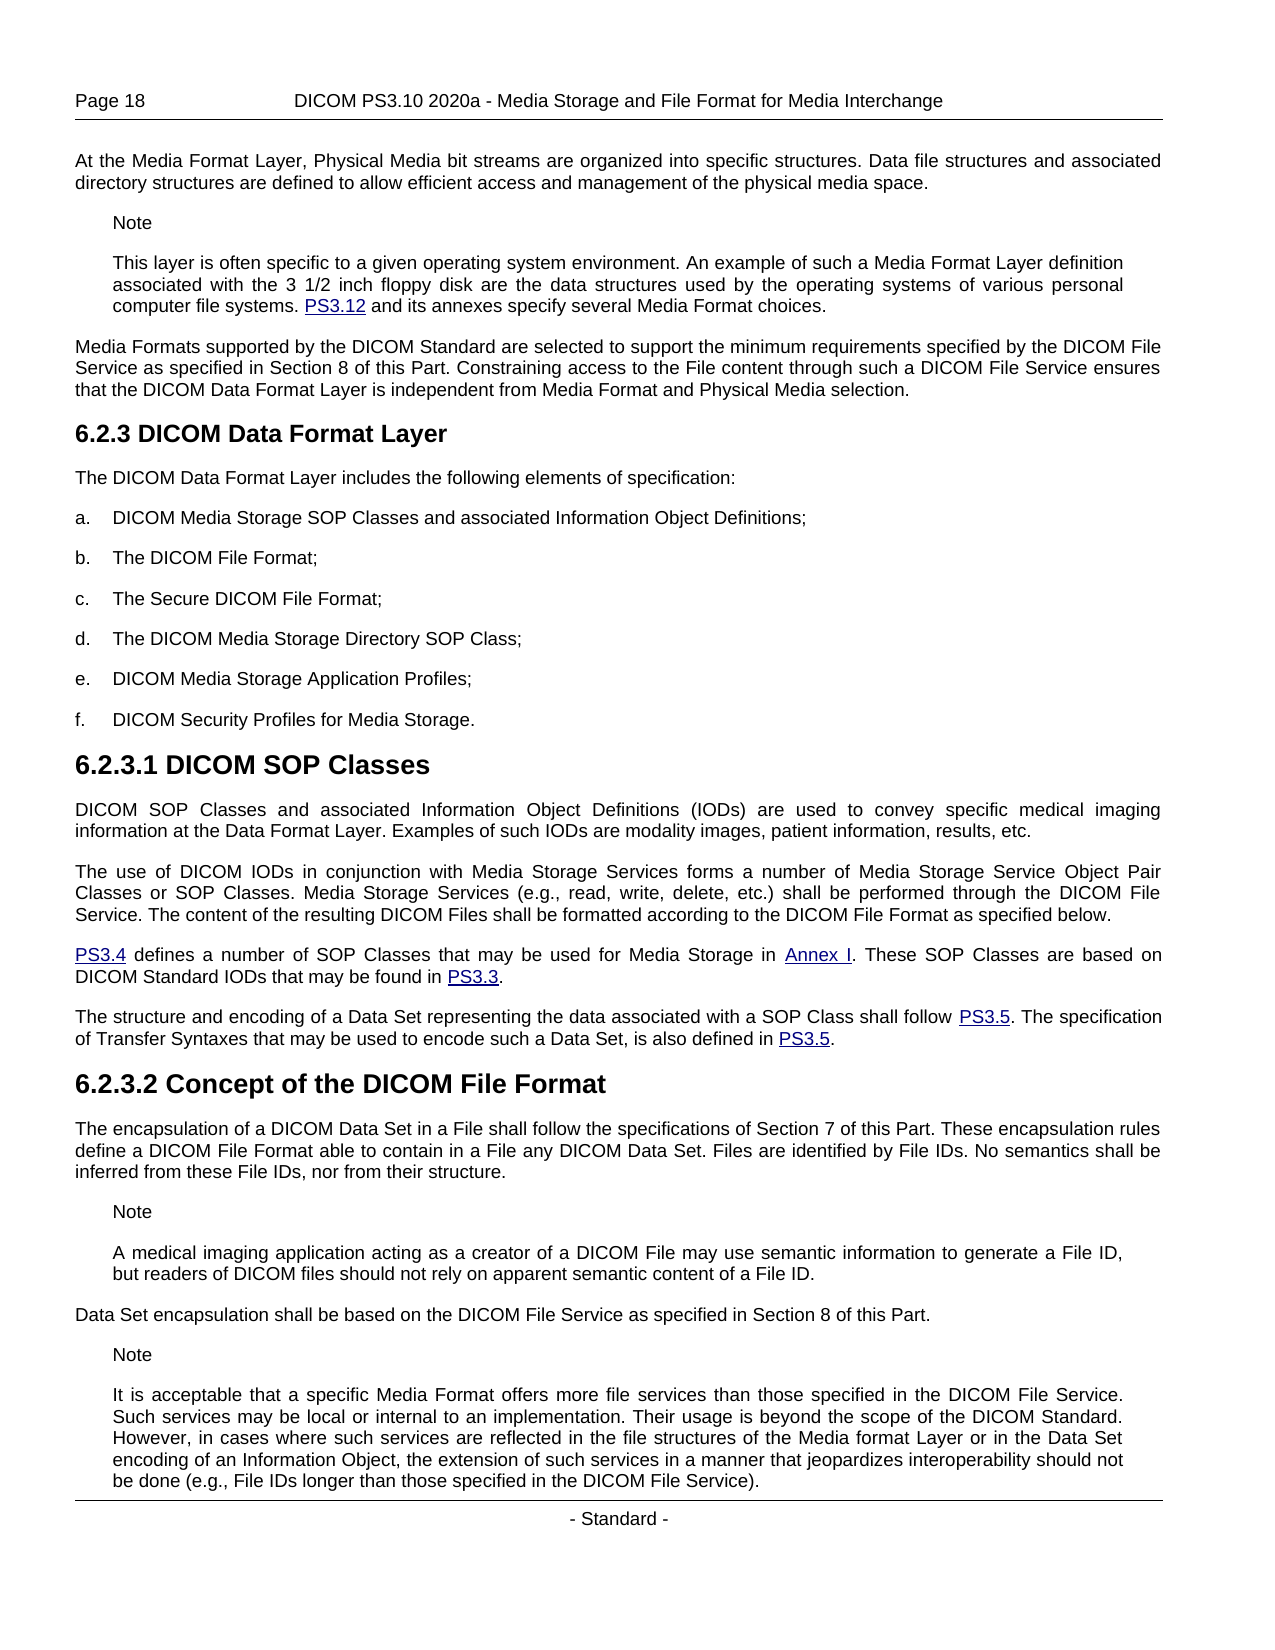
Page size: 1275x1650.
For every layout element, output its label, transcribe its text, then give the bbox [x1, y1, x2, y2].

text Note [112, 212, 1125, 233]
text c. The Secure DICOM File Format; [75, 587, 1162, 609]
text DICOM SOP Classes and associated Information Object Definitions (IODs) are used to convey specific medical imaging information at the Data Format Layer. Examples of such IODs are modality images, patient information, results, etc. [75, 799, 1162, 842]
text A medical imaging application acting as a creator of a DICOM File may use semantic information to generate a File ID, but readers of DICOM files should not rely on apparent semantic content of a File ID. [112, 1242, 1125, 1285]
text 6.2.3 DICOM Data Format Layer [75, 419, 1162, 448]
text The DICOM Data Format Layer includes the following elements of specification: [75, 467, 1162, 488]
text 6.2.3.2 Concept of the DICOM File Format [75, 1068, 1162, 1099]
text b. The DICOM File Format; [75, 547, 1162, 569]
text Note [112, 1201, 1125, 1223]
text This layer is often specific to a given operating system environment. An example of such a Media Format Layer definition associated with the 3 1/2 inch floppy disk are the data structures used by the operating systems of various personal computer file systems. PS3.12 and its annexes specify several Media Format choices. [112, 252, 1125, 317]
text f. DICOM Security Profiles for Media Storage. [75, 708, 1162, 730]
text PS3.4 defines a number of SOP Classes that may be used for Media Storage in Annex I. These SOP Classes are based on DICOM Standard IODs that may be found in PS3.3. [75, 944, 1162, 987]
text The use of DICOM IODs in conjunction with Media Storage Services forms a number of Media Storage Service Object Pair Classes or SOP Classes. Media Storage Services (e.g., read, write, delete, etc.) shall be performed through the DICOM File Service. The content of the resulting DICOM Files shall be formatted according to the DICOM File Format as specified below. [75, 861, 1162, 925]
text e. DICOM Media Storage Application Profiles; [75, 668, 1162, 690]
text The structure and encoding of a Data Set representing the data associated with a SOP Class shall follow PS3.5. The specification of Transfer Syntaxes that may be used to encode such a Data Set, is also defined in PS3.5. [75, 1006, 1162, 1049]
text Media Formats supported by the DICOM Standard are selected to support the minimum requirements specified by the DICOM File Service as specified in Section 8 of this Part. Constraining access to the File content through such a DICOM File Service ensures that the DICOM Data Format Layer is independent from Media Format and Physical Media selection. [75, 336, 1162, 400]
text 6.2.3.1 DICOM SOP Classes [75, 749, 1162, 780]
text d. The DICOM Media Storage Directory SOP Class; [75, 628, 1162, 649]
text Note [112, 1344, 1125, 1365]
text It is acceptable that a specific Media Format offers more file services than those specified in the DICOM File Service. Such services may be local or internal to an implementation. Their usage is beyond the scope of the DICOM Standard. However, in cases where such services are reflected in the file structures of the Media format Layer or in the Data Set encoding of an Information Object, the extension of such services in a manner that jeopardizes interoperability should not be done (e.g., File IDs longer than those specified in the DICOM File Service). [112, 1384, 1125, 1492]
text Data Set encapsulation shall be based on the DICOM File Service as specified in Section 8 of this Part. [75, 1303, 1162, 1325]
text At the Media Format Layer, Physical Media bit streams are organized into specific structures. Data file structures and associated directory structures are defined to allow efficient access and management of the physical media space. [75, 150, 1162, 193]
text a. DICOM Media Storage SOP Classes and associated Information Object Definitions; [75, 507, 1162, 528]
text The encapsulation of a DICOM Data Set in a File shall follow the specifications of Section 7 of this Part. These encapsulation rules define a DICOM File Format able to contain in a File any DICOM Data Set. Files are identified by File IDs. No semantics shall be inferred from these File IDs, nor from their structure. [75, 1118, 1162, 1182]
